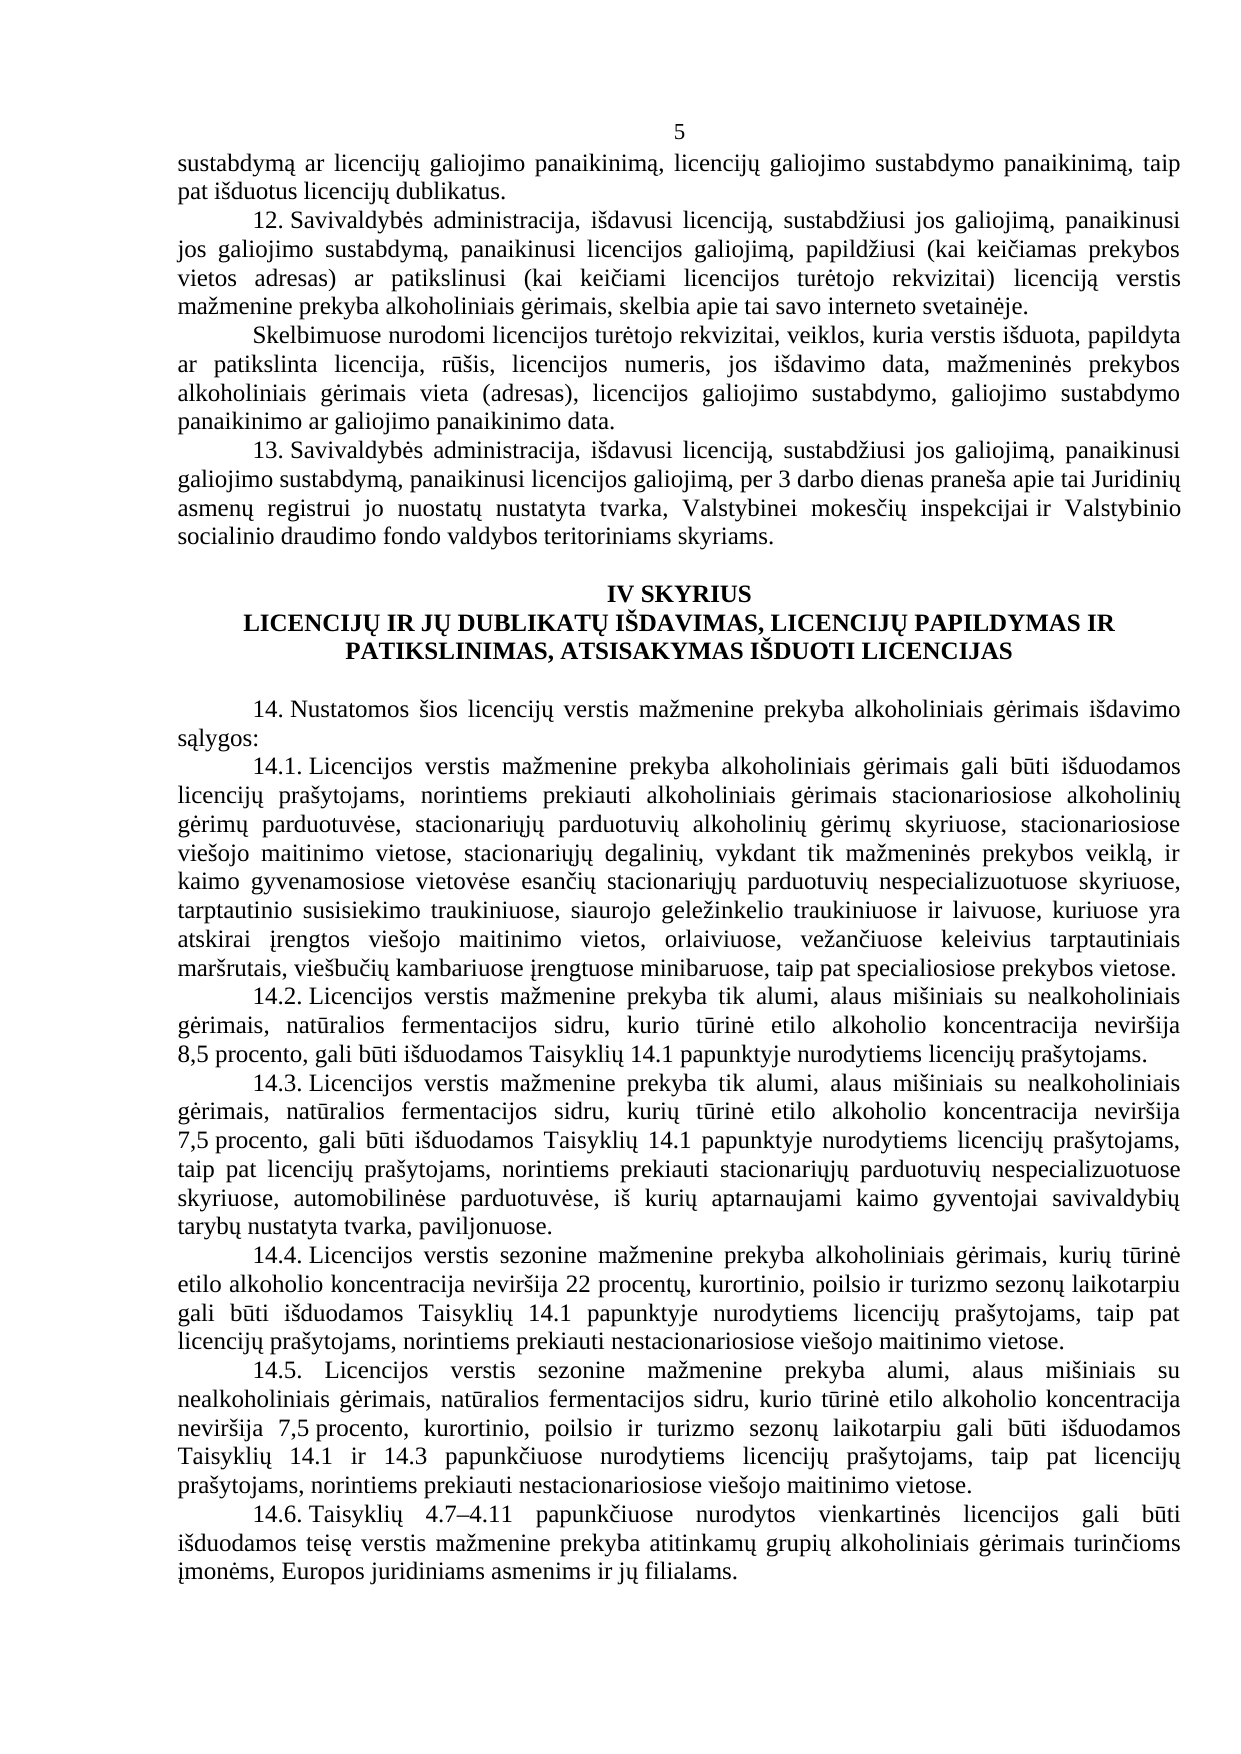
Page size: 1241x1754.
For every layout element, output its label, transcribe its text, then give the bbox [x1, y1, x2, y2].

text Skelbimuose nurodomi licencijos turėtojo rekvizitai, veiklos, kuria verstis išduota, papildyta ar patikslinta licencija, rūšis, licencijos numeris, jos išdavimo data, mažmeninės prekybos alkoholiniais gėrimais vieta (adresas), licencijos galiojimo sustabdymo, galiojimo sustabdymo panaikinimo ar galiojimo panaikinimo data. [177, 320, 1181, 435]
text 14. Nustatomos šios licencijų verstis mažmenine prekyba alkoholiniais gėrimais išdavimo sąlygos: [177, 694, 1181, 751]
text 14.2. Licencijos verstis mažmenine prekyba tik alumi, alaus mišiniais su nealkoholiniais gėrimais, natūralios fermentacijos sidru, kurio tūrinė etilo alkoholio koncentracija neviršija 8,5 procento, gali būti išduodamos Taisyklių 14.1 papunktyje nurodytiems licencijų prašytojams. [177, 981, 1181, 1068]
text 14.1. Licencijos verstis mažmenine prekyba alkoholiniais gėrimais gali būti išduodamos licencijų prašytojams, norintiems prekiauti alkoholiniais gėrimais stacionariosiose alkoholinių gėrimų parduotuvėse, stacionariųjų parduotuvių alkoholinių gėrimų skyriuose, stacionariosiose viešojo maitinimo vietose, stacionariųjų degalinių, vykdant tik mažmeninės prekybos veiklą, ir kaimo gyvenamosiose vietovėse esančių stacionariųjų parduotuvių nespecializuotuose skyriuose, tarptautinio susisiekimo traukiniuose, siaurojo geležinkelio traukiniuose ir laivuose, kuriuose yra atskirai įrengtos viešojo maitinimo vietos, orlaiviuose, vežančiuose keleivius tarptautiniais maršrutais, viešbučių kambariuose įrengtuose minibaruose, taip pat specialiosiose prekybos vietose. [177, 751, 1181, 981]
text IV SKYRIUS [177, 579, 1181, 608]
text 14.5. Licencijos verstis sezonine mažmenine prekyba alumi, alaus mišiniais su nealkoholiniais gėrimais, natūralios fermentacijos sidru, kurio tūrinė etilo alkoholio koncentracija neviršija 7,5 procento, kurortinio, poilsio ir turizmo sezonų laikotarpiu gali būti išduodamos Taisyklių 14.1 ir 14.3 papunkčiuose nurodytiems licencijų prašytojams, taip pat licencijų prašytojams, norintiems prekiauti nestacionariosiose viešojo maitinimo vietose. [177, 1355, 1181, 1499]
text 12. Savivaldybės administracija, išdavusi licenciją, sustabdžiusi jos galiojimą, panaikinusi jos galiojimo sustabdymą, panaikinusi licencijos galiojimą, papildžiusi (kai keičiamas prekybos vietos adresas) ar patikslinusi (kai keičiami licencijos turėtojo rekvizitai) licenciją verstis mažmenine prekyba alkoholiniais gėrimais, skelbia apie tai savo interneto svetainėje. [177, 205, 1181, 320]
text LICENCIJŲ IR JŲ DUBLIKATŲ IŠDAVIMAS, LICENCIJŲ PAPILDYMAS IR PATIKSLINIMAS, ATSISAKYMAS IŠDUOTI LICENCIJAS [177, 608, 1181, 665]
text sustabdymą ar licencijų galiojimo panaikinimą, licencijų galiojimo sustabdymo panaikinimą, taip pat išduotus licencijų dublikatus. [177, 148, 1181, 205]
text 13. Savivaldybės administracija, išdavusi licenciją, sustabdžiusi jos galiojimą, panaikinusi galiojimo sustabdymą, panaikinusi licencijos galiojimą, per 3 darbo dienas praneša apie tai Juridinių asmenų registrui jo nuostatų nustatyta tvarka, Valstybinei mokesčių inspekcijai ir Valstybinio socialinio draudimo fondo valdybos teritoriniams skyriams. [177, 435, 1181, 550]
text 14.6. Taisyklių 4.7–4.11 papunkčiuose nurodytos vienkartinės licencijos gali būti išduodamos teisę verstis mažmenine prekyba atitinkamų grupių alkoholiniais gėrimais turinčioms įmonėms, Europos juridiniams asmenims ir jų filialams. [177, 1499, 1181, 1585]
text 14.3. Licencijos verstis mažmenine prekyba tik alumi, alaus mišiniais su nealkoholiniais gėrimais, natūralios fermentacijos sidru, kurių tūrinė etilo alkoholio koncentracija neviršija 7,5 procento, gali būti išduodamos Taisyklių 14.1 papunktyje nurodytiems licencijų prašytojams, taip pat licencijų prašytojams, norintiems prekiauti stacionariųjų parduotuvių nespecializuotuose skyriuose, automobilinėse parduotuvėse, iš kurių aptarnaujami kaimo gyventojai savivaldybių tarybų nustatyta tvarka, paviljonuose. [177, 1068, 1181, 1240]
text 14.4. Licencijos verstis sezonine mažmenine prekyba alkoholiniais gėrimais, kurių tūrinė etilo alkoholio koncentracija neviršija 22 procentų, kurortinio, poilsio ir turizmo sezonų laikotarpiu gali būti išduodamos Taisyklių 14.1 papunktyje nurodytiems licencijų prašytojams, taip pat licencijų prašytojams, norintiems prekiauti nestacionariosiose viešojo maitinimo vietose. [177, 1240, 1181, 1355]
